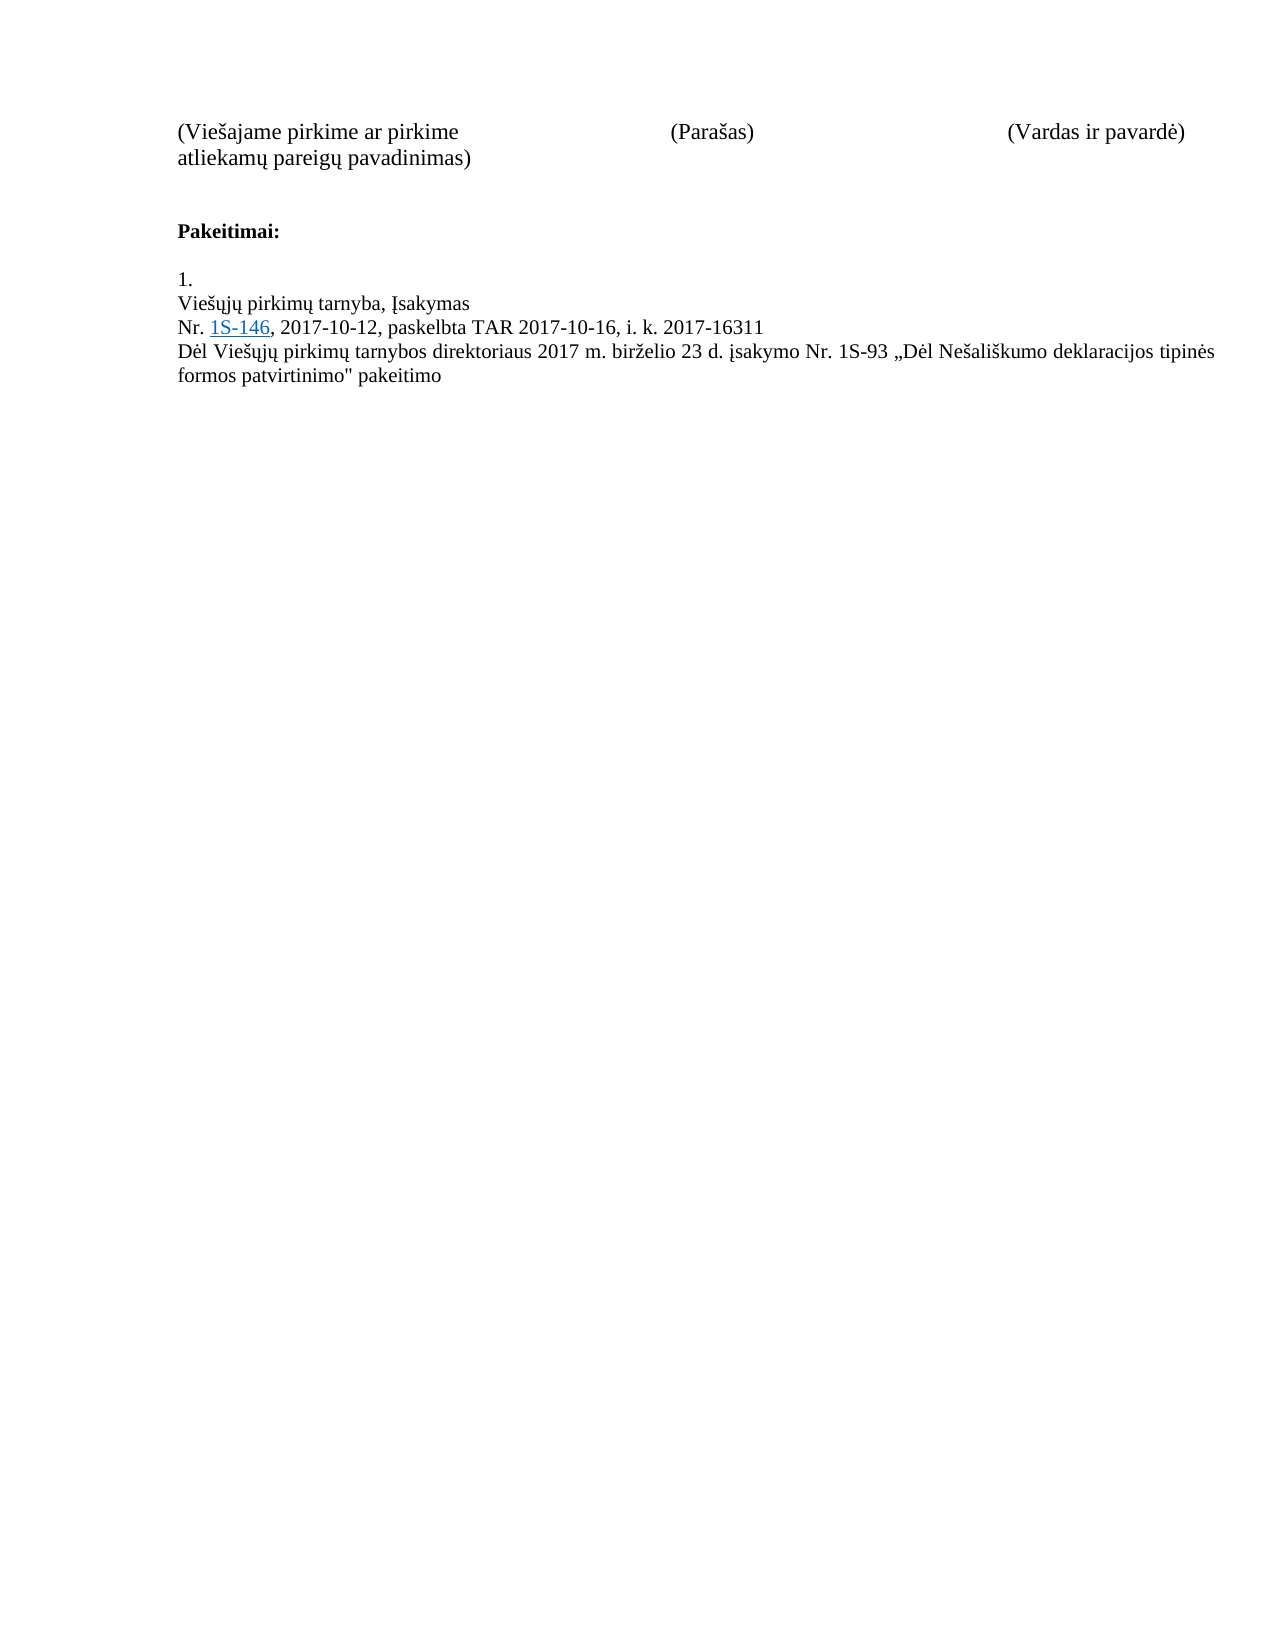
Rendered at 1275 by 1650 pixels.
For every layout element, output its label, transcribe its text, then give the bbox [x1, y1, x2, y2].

text Nr. 1S-146, 2017-10-12, paskelbta TAR 2017-10-16, i. k. 2017-16311 [177, 315, 1216, 339]
text Viešųjų pirkimų tarnyba, Įsakymas [177, 291, 1216, 315]
text Pakeitimai: [177, 219, 1216, 243]
text (Viešajame pirkime ar pirkime (Parašas) (Vardas ir pavardė) [177, 118, 1216, 144]
text Dėl Viešųjų pirkimų tarnybos direktoriaus 2017 m. birželio 23 d. įsakymo Nr. 1S-93 „Dėl Nešališkumo deklaracijos tipinės formos patvirtinimo" pakeitimo [177, 339, 1216, 387]
text 1. [177, 267, 1216, 291]
text atliekamų pareigų pavadinimas) [177, 144, 1216, 171]
